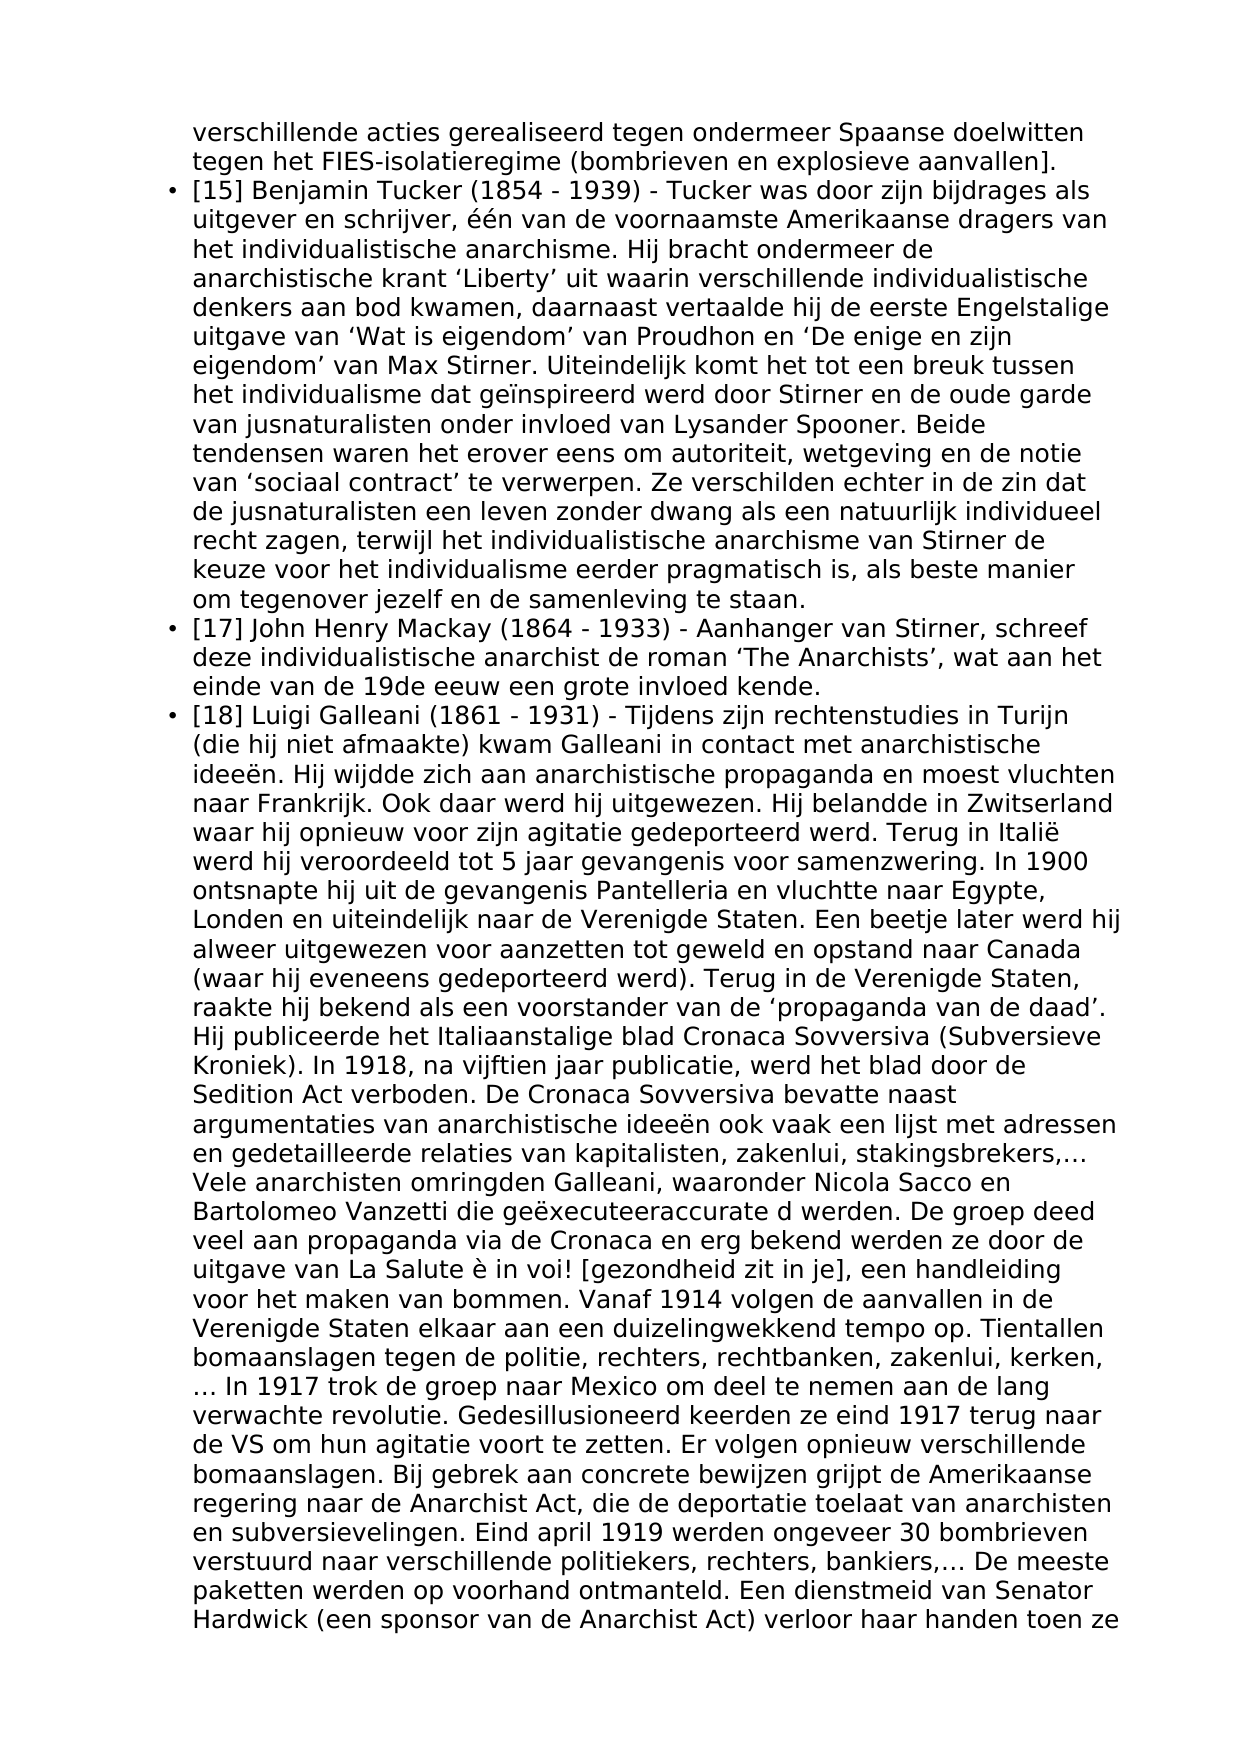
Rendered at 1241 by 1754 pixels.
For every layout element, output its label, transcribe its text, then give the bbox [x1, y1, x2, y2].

list verschillende acties gerealiseerd tegen ondermeer Spaanse doelwitten tegen het FIES-isolatieregime (bombrieven en explosieve aanvallen]. [177, 118, 1122, 176]
list [17] John Henry Mackay (1864 - 1933) - Aanhanger van Stirner, schreef deze individualistische anarchist de roman ‘The Anarchists’, wat aan het einde van de 19de eeuw een grote invloed kende. [177, 614, 1122, 701]
list [15] Benjamin Tucker (1854 - 1939) - Tucker was door zijn bijdrages als uitgever en schrijver, één van de voornaamste Amerikaanse dragers van het individualistische anarchisme. Hij bracht ondermeer de anarchistische krant ‘Liberty’ uit waarin verschillende individualistische denkers aan bod kwamen, daarnaast vertaalde hij de eerste Engelstalige uitgave van ‘Wat is eigendom’ van Proudhon en ‘De enige en zijn eigendom’ van Max Stirner. Uiteindelijk komt het tot een breuk tussen het individualisme dat geïnspireerd werd door Stirner en de oude garde van jusnaturalisten onder invloed van Lysander Spooner. Beide tendensen waren het erover eens om autoriteit, wetgeving en de notie van ‘sociaal contract’ te verwerpen. Ze verschilden echter in de zin dat de jusnaturalisten een leven zonder dwang als een natuurlijk individueel recht zagen, terwijl het individualistische anarchisme van Stirner de keuze voor het individualisme eerder pragmatisch is, als beste manier om tegenover jezelf en de samenleving te staan. [177, 176, 1122, 614]
list [18] Luigi Galleani (1861 - 1931) - Tijdens zijn rechtenstudies in Turijn (die hij niet afmaakte) kwam Galleani in contact met anarchistische ideeën. Hij wijdde zich aan anarchistische propaganda en moest vluchten naar Frankrijk. Ook daar werd hij uitgewezen. Hij belandde in Zwitserland waar hij opnieuw voor zijn agitatie gedeporteerd werd. Terug in Italië werd hij veroordeeld tot 5 jaar gevangenis voor samenzwering. In 1900 ontsnapte hij uit de gevangenis Pantelleria en vluchtte naar Egypte, Londen en uiteindelijk naar de Verenigde Staten. Een beetje later werd hij alweer uitgewezen voor aanzetten tot geweld en opstand naar Canada (waar hij eveneens gedeporteerd werd). Terug in de Verenigde Staten, raakte hij bekend als een voorstander van de ‘propaganda van de daad’. Hij publiceerde het Italiaanstalige blad Cronaca Sovversiva (Subversieve Kroniek). In 1918, na vijftien jaar publicatie, werd het blad door de Sedition Act verboden. De Cronaca Sovversiva bevatte naast argumentaties van anarchistische ideeën ook vaak een lijst met adressen en gedetailleerde relaties van kapitalisten, zakenlui, stakingsbrekers,… Vele anarchisten omringden Galleani, waaronder Nicola Sacco en Bartolomeo Vanzetti die geëxecuteeraccurate d werden. De groep deed veel aan propaganda via de Cronaca en erg bekend werden ze door de uitgave van La Salute è in voi! [gezondheid zit in je], een handleiding voor het maken van bommen. Vanaf 1914 volgen de aanvallen in de Verenigde Staten elkaar aan een duizelingwekkend tempo op. Tientallen bomaanslagen tegen de politie, rechters, rechtbanken, zakenlui, kerken,… In 1917 trok de groep naar Mexico om deel te nemen aan de lang verwachte revolutie. Gedesillusioneerd keerden ze eind 1917 terug naar de VS om hun agitatie voort te zetten. Er volgen opnieuw verschillende bomaanslagen. Bij gebrek aan concrete bewijzen grijpt de Amerikaanse regering naar de Anarchist Act, die de deportatie toelaat van anarchisten en subversievelingen. Eind april 1919 werden ongeveer 30 bombrieven verstuurd naar verschillende politiekers, rechters, bankiers,… De meeste paketten werden op voorhand ontmanteld. Een dienstmeid van Senator Hardwick (een sponsor van de Anarchist Act) verloor haar handen toen ze [177, 701, 1122, 1635]
